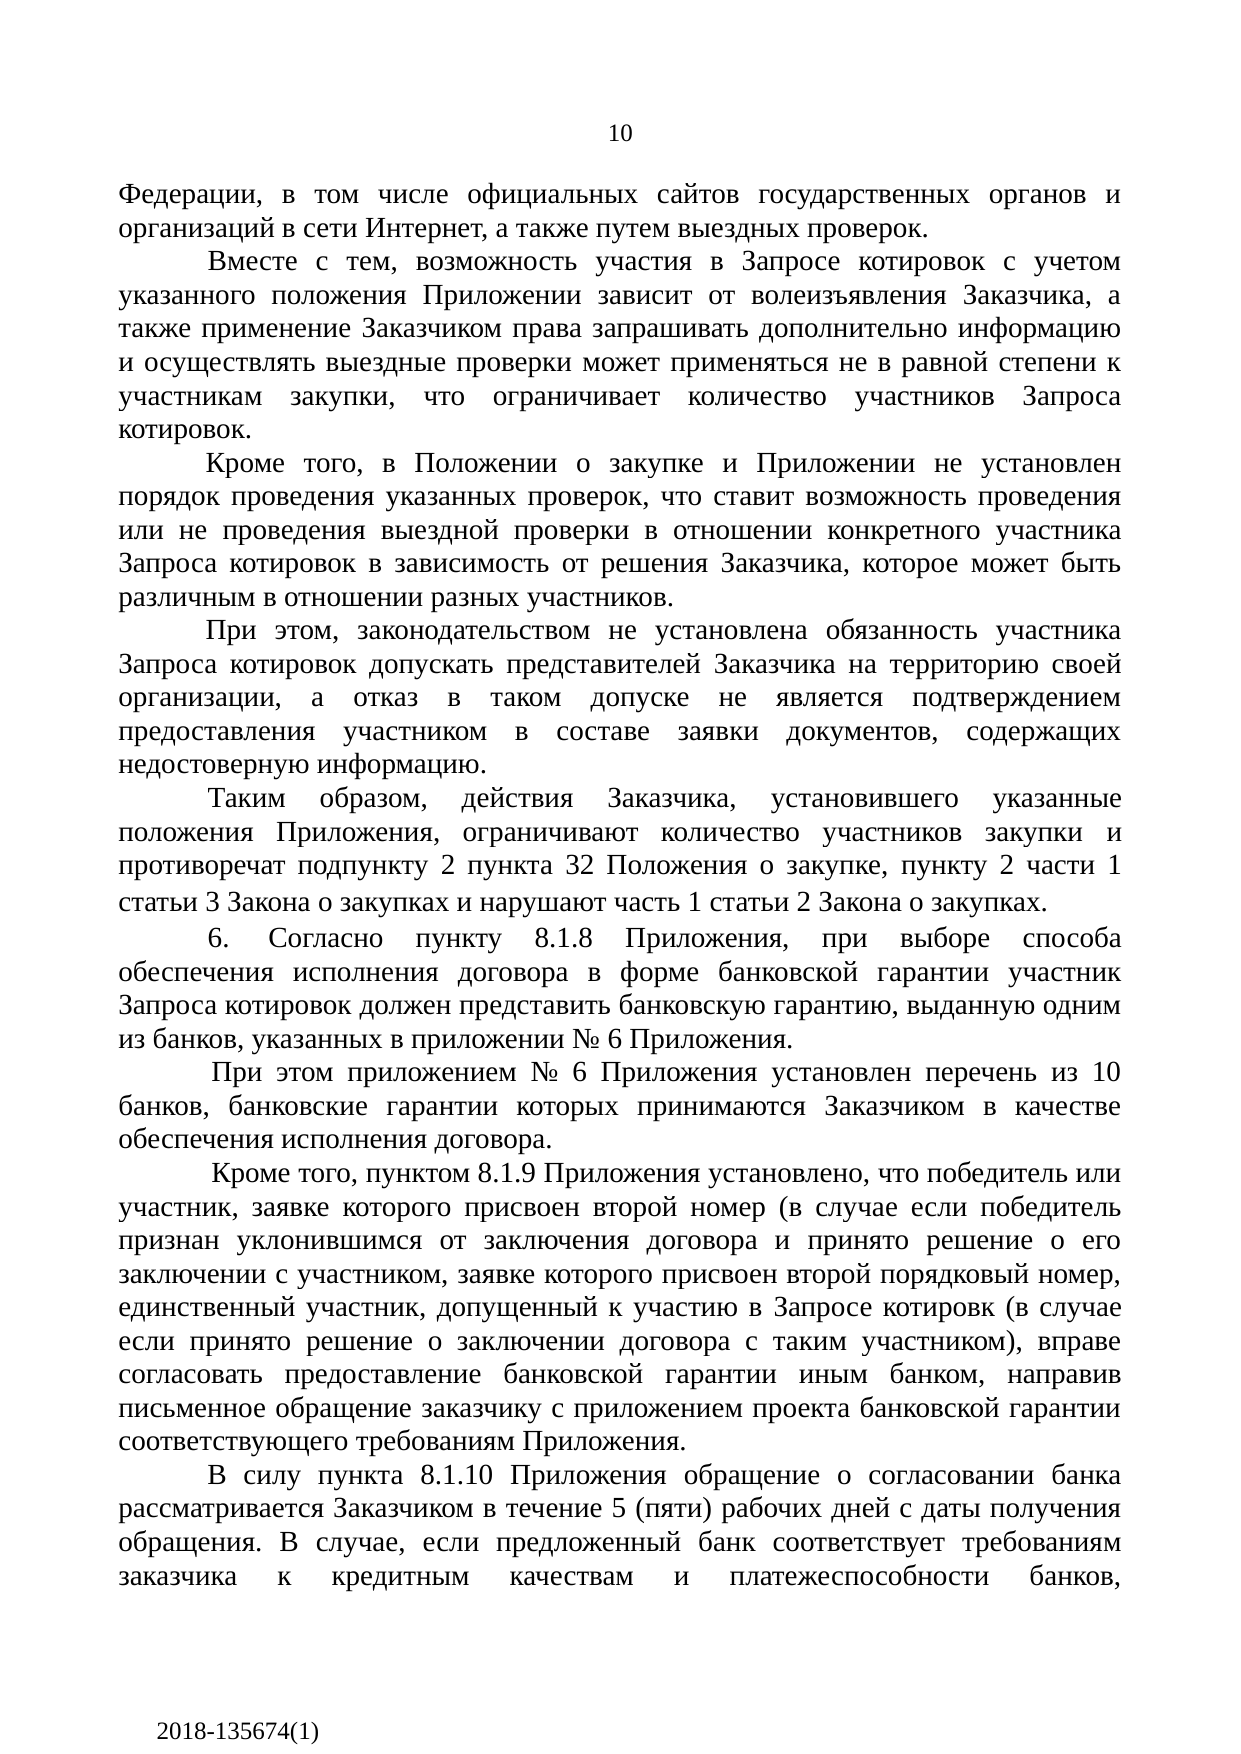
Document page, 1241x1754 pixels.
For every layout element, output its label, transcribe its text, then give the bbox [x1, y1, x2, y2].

text Кроме того, в Положении о закупке и Приложении не установлен порядок проведения указанных проверок, что ставит возможность проведения или не проведения выездной проверки в отношении конкретного участника Запроса котировок в зависимость от решения Заказчика, которое может быть различным в отношении разных участников. [118, 445, 1122, 612]
text При этом, законодательством не установлена обязанность участника Запроса котировок допускать представителей Заказчика на территорию своей организации, а отказ в таком допуске не является подтверждением предоставления участником в составе заявки документов, содержащих недостоверную информацию. [118, 612, 1122, 780]
text Кроме того, пунктом 8.1.9 Приложения установлено, что победитель или участник, заявке которого присвоен второй номер (в случае если победитель признан уклонившимся от заключения договора и принято решение о его заключении с участником, заявке которого присвоен второй порядковый номер, единственный участник, допущенный к участию в Запросе котировк (в случае если принято решение о заключении договора с таким участником), вправе согласовать предоставление банковской гарантии иным банком, направив письменное обращение заказчику с приложением проекта банковской гарантии соответствующего требованиям Приложения. [118, 1155, 1122, 1457]
text Федерации, в том числе официальных сайтов государственных органов и организаций в сети Интернет, а также путем выездных проверок. [118, 176, 1122, 243]
list Согласно пункту 8.1.8 Приложения, при выборе способа обеспечения исполнения договора в форме банковской гарантии участник Запроса котировок должен представить банковскую гарантию, выданную одним из банков, указанных в приложении № 6 Приложения. [118, 920, 1122, 1054]
text Вместе с тем, возможность участия в Запросе котировок с учетом указанного положения Приложении зависит от волеизъявления Заказчика, а также применение Заказчиком права запрашивать дополнительно информацию и осуществлять выездные проверки может применяться не в равной степени к участникам закупки, что ограничивает количество участников Запроса котировок. [118, 243, 1122, 445]
text В силу пункта 8.1.10 Приложения обращение о согласовании банка рассматривается Заказчиком в течение 5 (пяти) рабочих дней с даты получения обращения. В случае, если предложенный банк соответствует требованиям заказчика к кредитным качествам и платежеспособности банков, [118, 1457, 1122, 1591]
text Таким образом, действия Заказчика, установившего указанные положения Приложения, ограничивают количество участников закупки и противоречат подпункту 2 пункта 32 Положения о закупке, пункту 2 части 1 статьи 3 Закона о закупках и нарушают часть 1 статьи 2 Закона о закупках. [118, 780, 1122, 920]
text При этом приложением № 6 Приложения установлен перечень из 10 банков, банковские гарантии которых принимаются Заказчиком в качестве обеспечения исполнения договора. [118, 1054, 1122, 1155]
